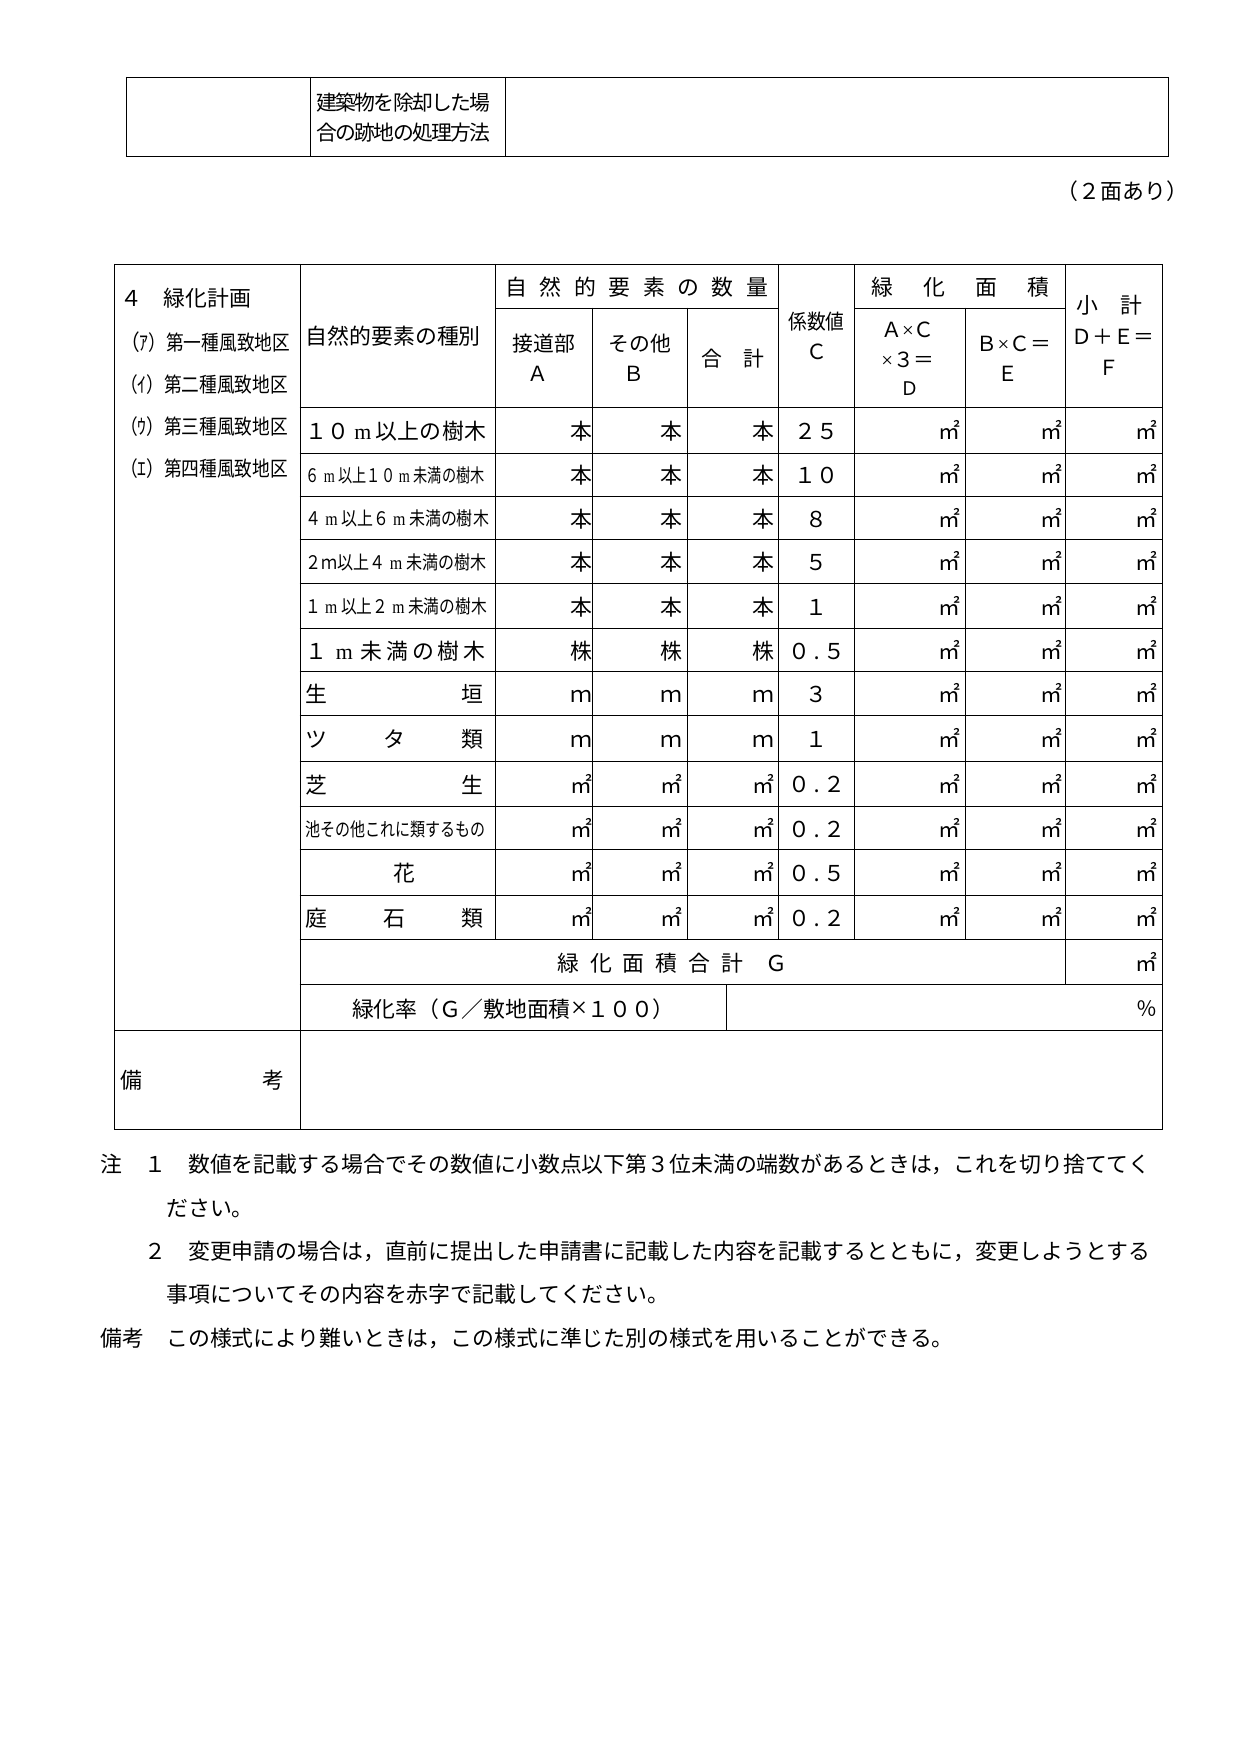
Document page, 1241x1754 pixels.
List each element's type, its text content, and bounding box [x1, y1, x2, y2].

text ２ 変更申請の場合は，直前に提出した申請書に記載した内容を記載するとともに，変更しようとする [100, 1234, 1163, 1266]
table_cell ㎡ [1128, 629, 1162, 671]
table_cell 本 [653, 497, 687, 539]
table_cell ㎡ [564, 896, 592, 939]
table_cell ㎡ [653, 850, 687, 895]
table_cell ㎡ [933, 762, 965, 806]
table_cell ㎡ [747, 850, 778, 895]
table_cell [593, 672, 653, 715]
table_cell その他 Ｂ [593, 309, 687, 407]
table_cell [1066, 850, 1128, 895]
table_cell [688, 762, 747, 806]
table_cell ㎡ [747, 896, 778, 939]
table_cell 花 [301, 850, 495, 895]
table_cell [727, 985, 1128, 1029]
table_cell ㎡ [1128, 807, 1162, 849]
table_cell ㎡ [1128, 540, 1162, 583]
table_cell ｍ [653, 672, 687, 715]
table_cell ｍ [747, 672, 778, 715]
table_cell 本 [564, 408, 592, 453]
table_cell [966, 540, 1034, 583]
table_cell [966, 408, 1034, 453]
table_cell [688, 497, 747, 539]
table_cell ㎡ [1034, 807, 1065, 849]
table_cell 本 [653, 584, 687, 628]
table_cell ２５ [779, 408, 854, 453]
table_cell ㎡ [1034, 716, 1065, 761]
table_cell [1066, 672, 1128, 715]
table_cell ０.２ [779, 896, 854, 939]
table_cell １m以上２m未満の樹木 [301, 584, 495, 628]
table_cell [1066, 807, 1128, 849]
table_cell [496, 497, 564, 539]
table_cell ㎡ [564, 850, 592, 895]
table_cell 芝 生 [301, 762, 495, 806]
text 注 １ 数値を記載する場合でその数値に小数点以下第３位未満の端数があるときは，これを切り捨ててく [100, 1147, 1163, 1179]
table_cell ㎡ [1128, 454, 1162, 496]
table_cell 本 [747, 497, 778, 539]
table_cell [593, 850, 653, 895]
table_cell ㎡ [933, 454, 965, 496]
table_cell 本 [747, 540, 778, 583]
table_cell ８ [779, 497, 854, 539]
table_cell ㎡ [1034, 497, 1065, 539]
table_cell ㎡ [1128, 497, 1162, 539]
table_cell [1066, 584, 1128, 628]
table_cell ㎡ [1128, 850, 1162, 895]
table_cell ㎡ [933, 896, 965, 939]
table_cell [593, 497, 653, 539]
table_cell [855, 762, 933, 806]
table_cell [496, 672, 564, 715]
table_cell [855, 807, 933, 849]
text 備考 この様式により難いときは，この様式に準じた別の様式を用いることができる。 [100, 1321, 1163, 1352]
table_cell Ａ×Ｃ ×３＝ Ｄ [855, 309, 965, 407]
table_cell 本 [564, 497, 592, 539]
table_cell 池その他これに類するもの [301, 807, 495, 849]
table_cell [496, 629, 564, 671]
table_cell Ｂ×Ｃ＝ Ｅ [966, 309, 1065, 407]
table_cell ㎡ [747, 807, 778, 849]
table_cell ０.２ [779, 762, 854, 806]
table_cell [855, 629, 933, 671]
table_cell [496, 454, 564, 496]
table_cell [855, 497, 933, 539]
table_cell [688, 454, 747, 496]
table_cell ｍ [564, 672, 592, 715]
table_cell [688, 540, 747, 583]
table_cell ㎡ [1034, 584, 1065, 628]
table_cell ４m以上６m未満の樹木 [301, 497, 495, 539]
table_header 係数値 Ｃ [779, 265, 854, 407]
table_cell ㎡ [1034, 629, 1065, 671]
table_cell [1066, 716, 1128, 761]
table_cell ㎡ [933, 629, 965, 671]
table_cell 本 [747, 454, 778, 496]
table_header ４ 緑化計画 （ｱ）第一種風致地区 （ｲ）第二種風致地区 （ｳ）第三種風致地区 （ｴ）第四種風致地区 [115, 265, 300, 1029]
table_cell 本 [747, 408, 778, 453]
table_cell [496, 716, 564, 761]
table_cell [966, 762, 1034, 806]
table_cell [855, 896, 933, 939]
table_cell 本 [653, 408, 687, 453]
table_cell 庭 石 類 [301, 896, 495, 939]
table_cell ㎡ [1128, 672, 1162, 715]
table_cell ㎡ [933, 408, 965, 453]
table_header 小 計 Ｄ＋Ｅ＝ Ｆ [1066, 265, 1162, 407]
table_cell ㎡ [1128, 408, 1162, 453]
table_cell [688, 716, 747, 761]
table_cell [496, 850, 564, 895]
table_cell [966, 807, 1034, 849]
table_cell [855, 584, 933, 628]
table_cell [127, 78, 310, 156]
table_cell ｍ [653, 716, 687, 761]
table_cell ㎡ [1034, 762, 1065, 806]
table_cell ㎡ [1128, 762, 1162, 806]
table_cell ㎡ [1128, 940, 1162, 984]
table_cell [1066, 454, 1128, 496]
table_cell [966, 896, 1034, 939]
table_cell [496, 540, 564, 583]
table_cell ㎡ [1128, 584, 1162, 628]
table_cell ㎡ [1034, 850, 1065, 895]
table_cell 合 計 [688, 309, 778, 407]
table_cell ％ [1128, 985, 1162, 1029]
table_cell [593, 807, 653, 849]
table_cell ２ｍ以上４m未満の樹木 [301, 540, 495, 583]
table_cell 本 [564, 540, 592, 583]
table_cell [496, 408, 564, 453]
table_cell [966, 850, 1034, 895]
table_cell ㎡ [747, 762, 778, 806]
table_cell [506, 78, 1168, 156]
table_cell 本 [564, 584, 592, 628]
table_cell 緑化率（Ｇ／敷地面積×１００） [301, 985, 726, 1029]
table_cell [966, 672, 1034, 715]
table_cell [966, 584, 1034, 628]
table_cell [855, 454, 933, 496]
text ださい。 [100, 1191, 1163, 1222]
table_header 自然的要素の種別 [301, 265, 495, 407]
table_cell ツ タ 類 [301, 716, 495, 761]
table_cell ５ [779, 540, 854, 583]
table_cell [688, 807, 747, 849]
table_cell [496, 896, 564, 939]
table_header 自然的要素の数量 [496, 265, 778, 307]
table_cell ㎡ [933, 850, 965, 895]
table_cell [688, 850, 747, 895]
table_cell [593, 540, 653, 583]
table_cell ㎡ [1034, 896, 1065, 939]
table_cell ㎡ [564, 762, 592, 806]
table_cell ㎡ [1034, 672, 1065, 715]
table_cell ㎡ [1034, 408, 1065, 453]
table_cell １m未満の樹木 [301, 629, 495, 671]
table_cell 建築物を除却した場 合の跡地の処理方法 [311, 78, 505, 156]
table_cell 備 考 [115, 1031, 300, 1129]
table_cell [1066, 896, 1128, 939]
table_cell 株 [653, 629, 687, 671]
table_cell １０ [779, 454, 854, 496]
table_cell [688, 584, 747, 628]
table_cell [688, 672, 747, 715]
table_cell [966, 497, 1034, 539]
table_cell 株 [747, 629, 778, 671]
table_cell [496, 762, 564, 806]
table_cell [593, 408, 653, 453]
table_cell 本 [653, 540, 687, 583]
table_cell [688, 408, 747, 453]
table_cell [1066, 629, 1128, 671]
table_cell 株 [564, 629, 592, 671]
table_cell ｍ [747, 716, 778, 761]
table_cell ㎡ [933, 497, 965, 539]
table_cell [855, 850, 933, 895]
table_cell ㎡ [933, 807, 965, 849]
table_cell [855, 716, 933, 761]
table_cell 本 [564, 454, 592, 496]
table_cell ０.５ [779, 850, 854, 895]
table_cell [301, 1031, 1162, 1129]
table_cell ㎡ [933, 716, 965, 761]
table_cell [966, 629, 1034, 671]
table_cell ㎡ [1128, 716, 1162, 761]
table_cell ㎡ [1128, 896, 1162, 939]
table_header 緑 化 面 積 [855, 265, 1065, 307]
table_cell [1066, 940, 1128, 984]
table_cell ０.２ [779, 807, 854, 849]
table_cell 本 [747, 584, 778, 628]
table_cell [688, 896, 747, 939]
table_cell [593, 896, 653, 939]
table_cell [688, 629, 747, 671]
table_cell [1066, 497, 1128, 539]
table_cell 本 [653, 454, 687, 496]
table_cell [855, 672, 933, 715]
table_cell ㎡ [933, 584, 965, 628]
table_cell ６m以上１０m未満の樹木 [301, 454, 495, 496]
table_cell ３ [779, 672, 854, 715]
table_cell ㎡ [653, 896, 687, 939]
table_cell [593, 629, 653, 671]
table_cell ㎡ [653, 807, 687, 849]
table_cell [966, 454, 1034, 496]
table_cell ｍ [564, 716, 592, 761]
table_cell [593, 584, 653, 628]
table_cell １０m以上の樹木 [301, 408, 495, 453]
text 事項についてその内容を赤字で記載してください。 [100, 1277, 1163, 1309]
table_cell [496, 807, 564, 849]
table_cell [966, 716, 1034, 761]
table_cell ㎡ [933, 672, 965, 715]
table_cell [593, 762, 653, 806]
table_cell 接道部 Ａ [496, 309, 592, 407]
table_cell 緑 化 面 積 合 計 Ｇ [301, 940, 1065, 984]
table_cell [1066, 762, 1128, 806]
table_cell 生 垣 [301, 672, 495, 715]
table_cell [593, 454, 653, 496]
table_cell ㎡ [1034, 454, 1065, 496]
table_cell ㎡ [1034, 540, 1065, 583]
table_cell [1066, 408, 1128, 453]
table_cell １ [779, 716, 854, 761]
table_cell ０.５ [779, 629, 854, 671]
table_cell [1066, 540, 1128, 583]
table_cell １ [779, 584, 854, 628]
table_cell ㎡ [933, 540, 965, 583]
table_cell ㎡ [653, 762, 687, 806]
table_cell [855, 408, 933, 453]
table_cell [855, 540, 933, 583]
table_cell [593, 716, 653, 761]
table_cell [496, 584, 564, 628]
table_cell ㎡ [564, 807, 592, 849]
